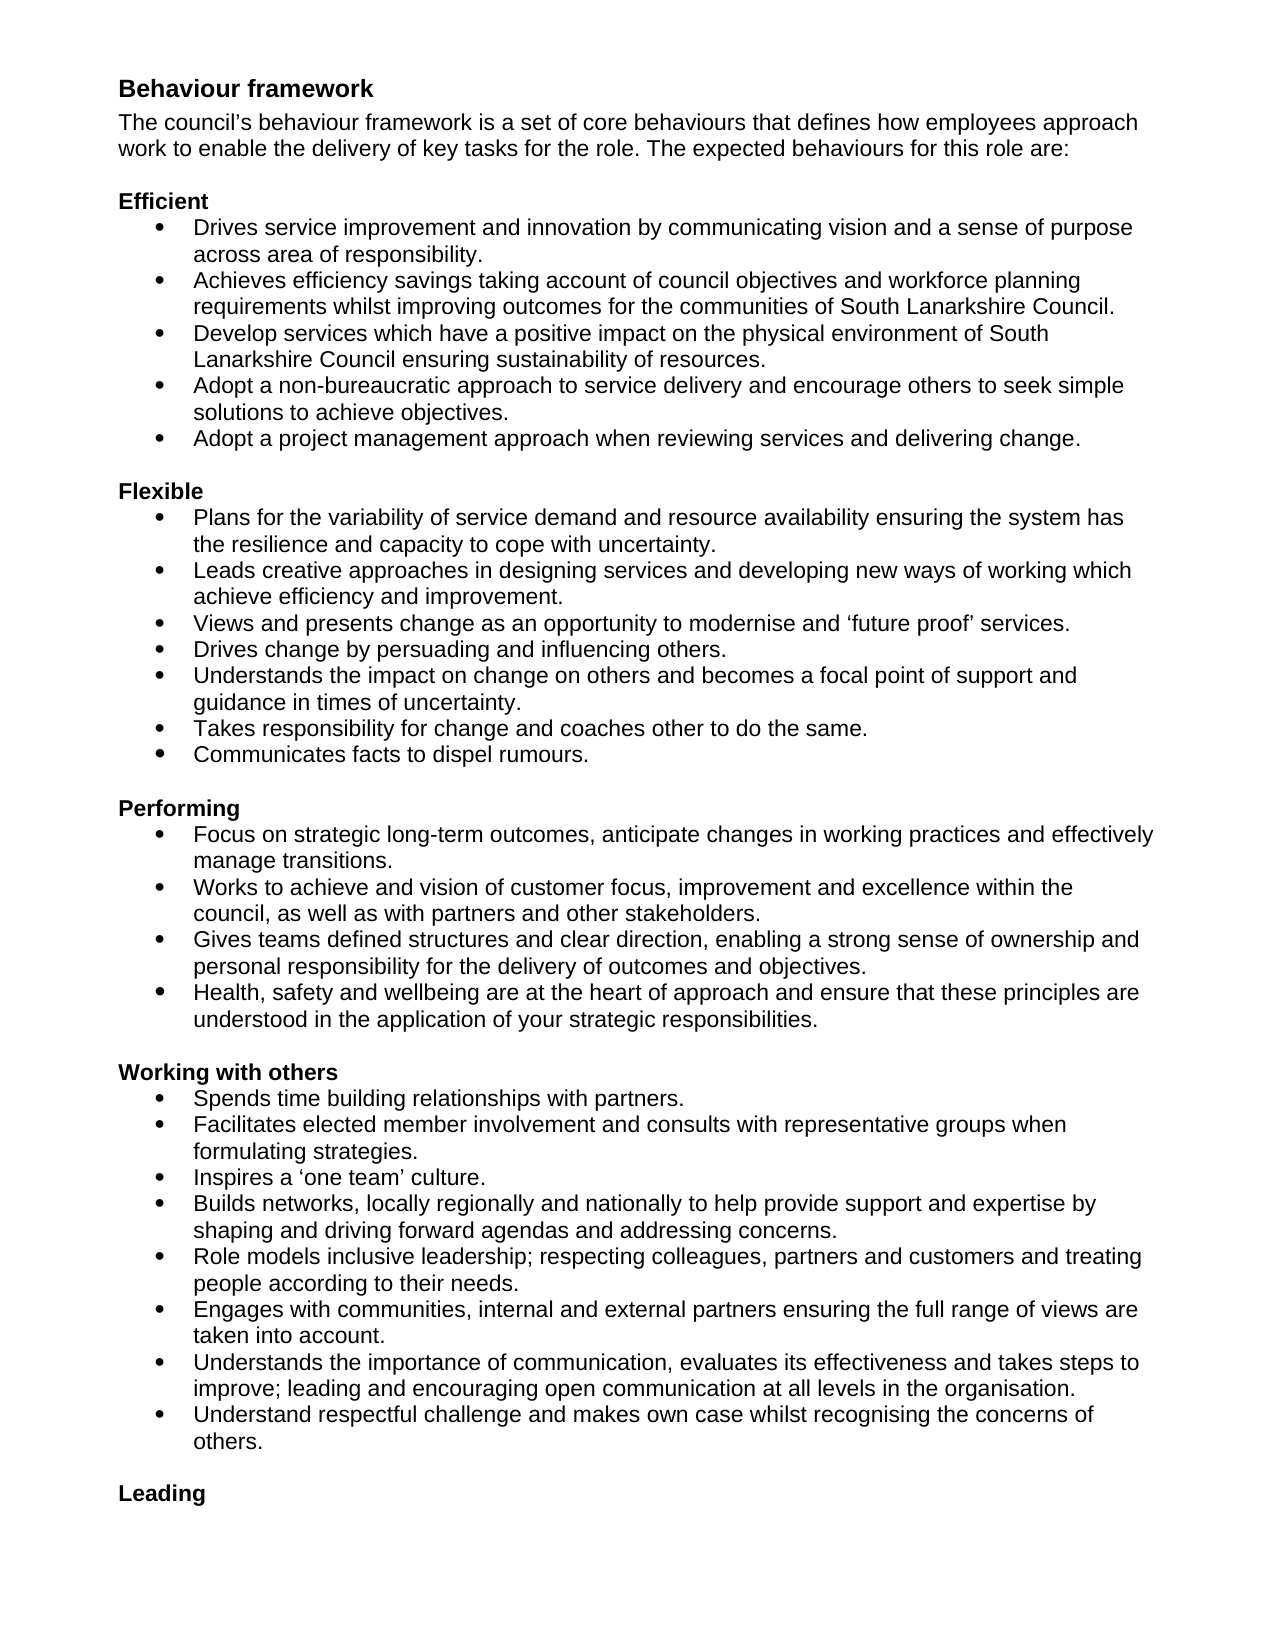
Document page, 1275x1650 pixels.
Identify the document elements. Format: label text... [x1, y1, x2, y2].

list Takes responsibility for change and coaches other to do the same. [156, 715, 1157, 741]
list Understands the importance of communication, evaluates its effectiveness and takes steps to improve; leading and encouraging open communication at all levels in the organisation. [156, 1348, 1157, 1401]
list Achieves efficiency savings taking account of council objectives and workforce planning requirements whilst improving outcomes for the communities of South Lanarkshire Council. [156, 267, 1157, 320]
list Understands the impact on change on others and becomes a focal point of support and guidance in times of uncertainty. [156, 662, 1157, 715]
list Gives teams defined structures and clear direction, enabling a strong sense of ownership and personal responsibility for the delivery of outcomes and objectives. [156, 926, 1157, 979]
list Understand respectful challenge and makes own case whilst recognising the concerns of others. [156, 1401, 1157, 1454]
list Focus on strategic long-term outcomes, anticipate changes in working practices and effectively manage transitions. [156, 821, 1157, 874]
text Working with others [118, 1059, 1157, 1085]
list Builds networks, locally regionally and nationally to help provide support and expertise by shaping and driving forward agendas and addressing concerns. [156, 1190, 1157, 1243]
list Communicates facts to dispel rumours. [156, 741, 1157, 768]
list Adopt a non-bureaucratic approach to service delivery and encourage others to seek simple solutions to achieve objectives. [156, 372, 1157, 425]
list Facilitates elected member involvement and consults with representative groups when formulating strategies. [156, 1111, 1157, 1164]
list Health, safety and wellbeing are at the heart of approach and ensure that these principles are understood in the application of your strategic responsibilities. [156, 979, 1157, 1032]
list Plans for the variability of service demand and resource availability ensuring the system has the resilience and capacity to cope with uncertainty. [156, 504, 1157, 557]
list Drives change by persuading and influencing others. [156, 636, 1157, 662]
text Leading [118, 1480, 1157, 1507]
list Drives service improvement and innovation by communicating vision and a sense of purpose across area of responsibility. [156, 214, 1157, 267]
list Views and presents change as an opportunity to modernise and ‘future proof’ services. [156, 609, 1157, 636]
text Efficient [118, 188, 1157, 214]
text The council’s behaviour framework is a set of core behaviours that defines how employees approach work to enable the delivery of key tasks for the role. The expected behaviours for this role are: [118, 109, 1157, 162]
text Performing [118, 794, 1157, 821]
list Develop services which have a positive impact on the physical environment of South Lanarkshire Council ensuring sustainability of resources. [156, 320, 1157, 372]
subtitle Behaviour framework [118, 74, 1157, 103]
list Role models inclusive leadership; respecting colleagues, partners and customers and treating people according to their needs. [156, 1243, 1157, 1296]
text Flexible [118, 478, 1157, 504]
list Leads creative approaches in designing services and developing new ways of working which achieve efficiency and improvement. [156, 557, 1157, 609]
list Works to achieve and vision of customer focus, improvement and excellence within the council, as well as with partners and other stakeholders. [156, 874, 1157, 926]
list Inspires a ‘one team’ culture. [156, 1164, 1157, 1190]
list Spends time building relationships with partners. [156, 1085, 1157, 1111]
list Adopt a project management approach when reviewing services and delivering change. [156, 425, 1157, 451]
list Engages with communities, internal and external partners ensuring the full range of views are taken into account. [156, 1296, 1157, 1348]
